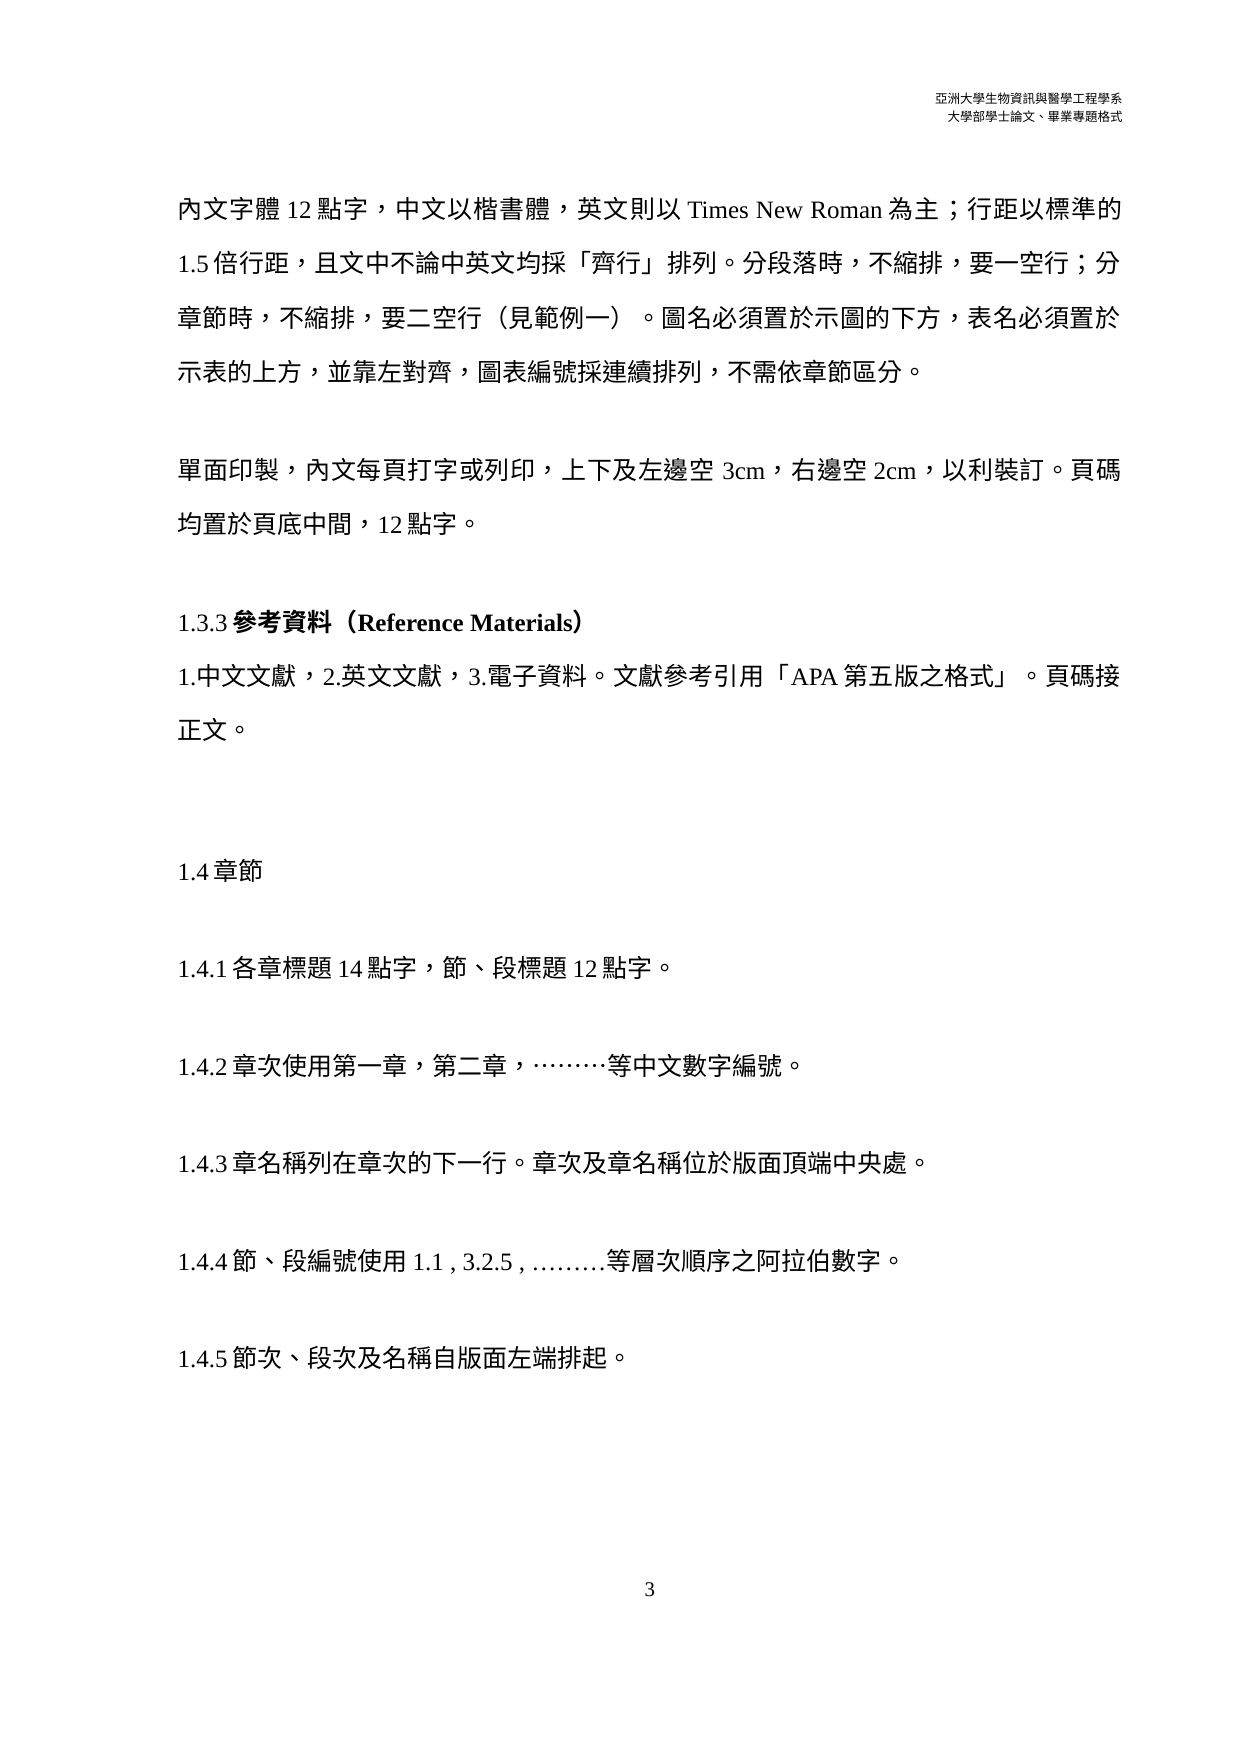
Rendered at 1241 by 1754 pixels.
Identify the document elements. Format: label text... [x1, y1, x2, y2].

text 1.4.3章名稱列在章次的下一行。章次及章名稱位於版面頂端中央處。 [177, 1144, 1122, 1180]
text 1.3.3參考資料（Reference Materials） [177, 602, 1122, 638]
text 1.中文文獻，2.英文文獻，3.電子資料。文獻參考引用「APA第五版之格式」。頁碼接正文。 [177, 656, 1122, 747]
text 單面印製，內文每頁打字或列印，上下及左邊空3cm，右邊空2cm，以利裝訂。頁碼均置於頁底中間，12點字。 [177, 450, 1122, 541]
text 內文字體12點字，中文以楷書體，英文則以Times New Roman為主；行距以標準的1.5倍行距，且文中不論中英文均採「齊行」排列。分段落時，不縮排，要一空行；分章節時，不縮排，要二空行（見範例一）。圖名必須置於示圖的下方，表名必須置於示表的上方，並靠左對齊，圖表編號採連續排列，不需依章節區分。 [177, 189, 1122, 389]
text 1.4章節 [177, 851, 1122, 888]
text 1.4.2章次使用第一章，第二章，………等中文數字編號。 [177, 1046, 1122, 1083]
text 1.4.4節、段編號使用1.1 , 3.2.5 , ………等層次順序之阿拉伯數字。 [177, 1241, 1122, 1278]
text 1.4.5節次、段次及名稱自版面左端排起。 [177, 1339, 1122, 1375]
text 1.4.1各章標題14點字，節、段標題12點字。 [177, 949, 1122, 985]
